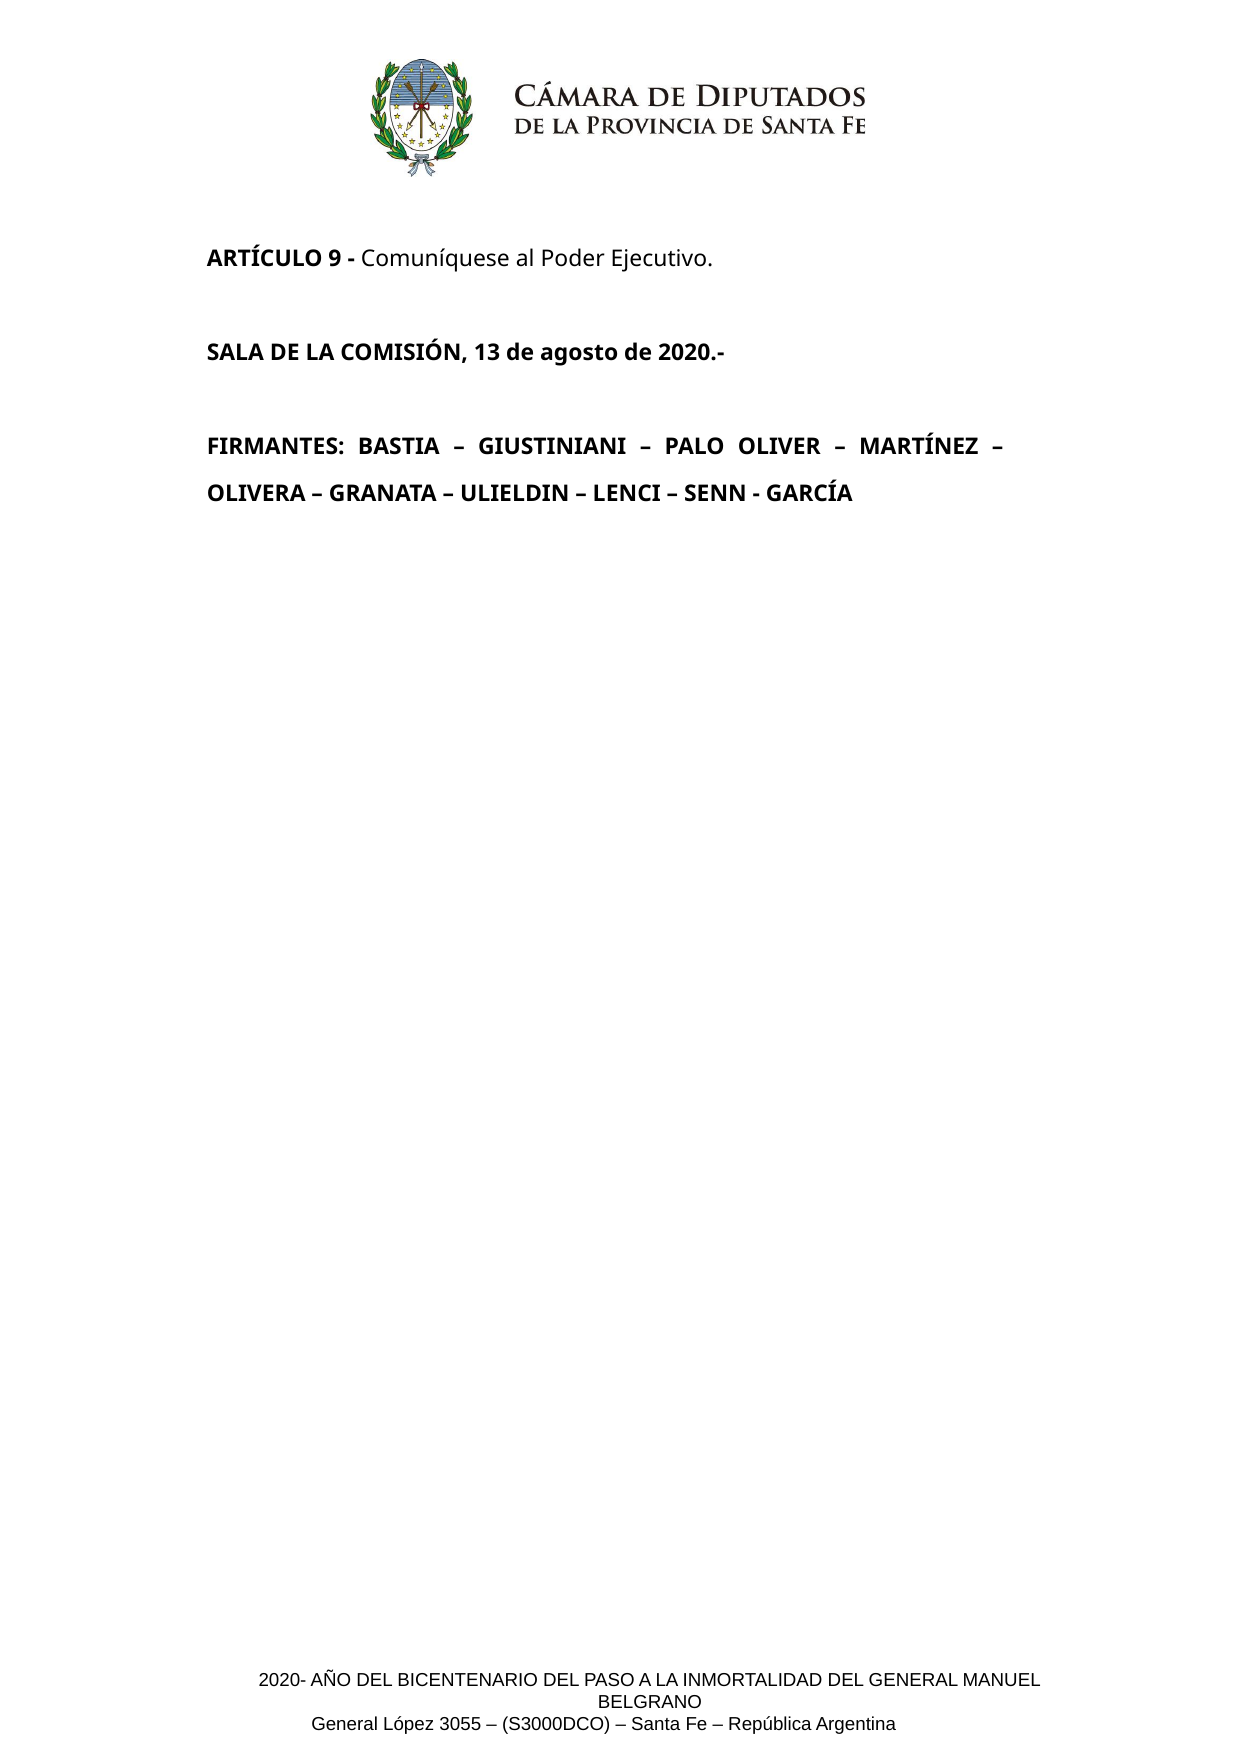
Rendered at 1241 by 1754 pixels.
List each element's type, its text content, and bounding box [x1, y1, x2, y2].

text SALA DE LA COMISIÓN, 13 de agosto de 2020.- [207, 336, 1093, 367]
text FIRMANTES: BASTIA – GIUSTINIANI – PALO OLIVER – MARTÍNEZ – OLIVERA – GRANATA – ULIELDIN – LENCI – SENN - GARCÍA [207, 430, 1004, 508]
text ARTÍCULO 9 - Comuníquese al Poder Ejecutivo. [207, 242, 1093, 273]
picture [370, 59, 866, 181]
